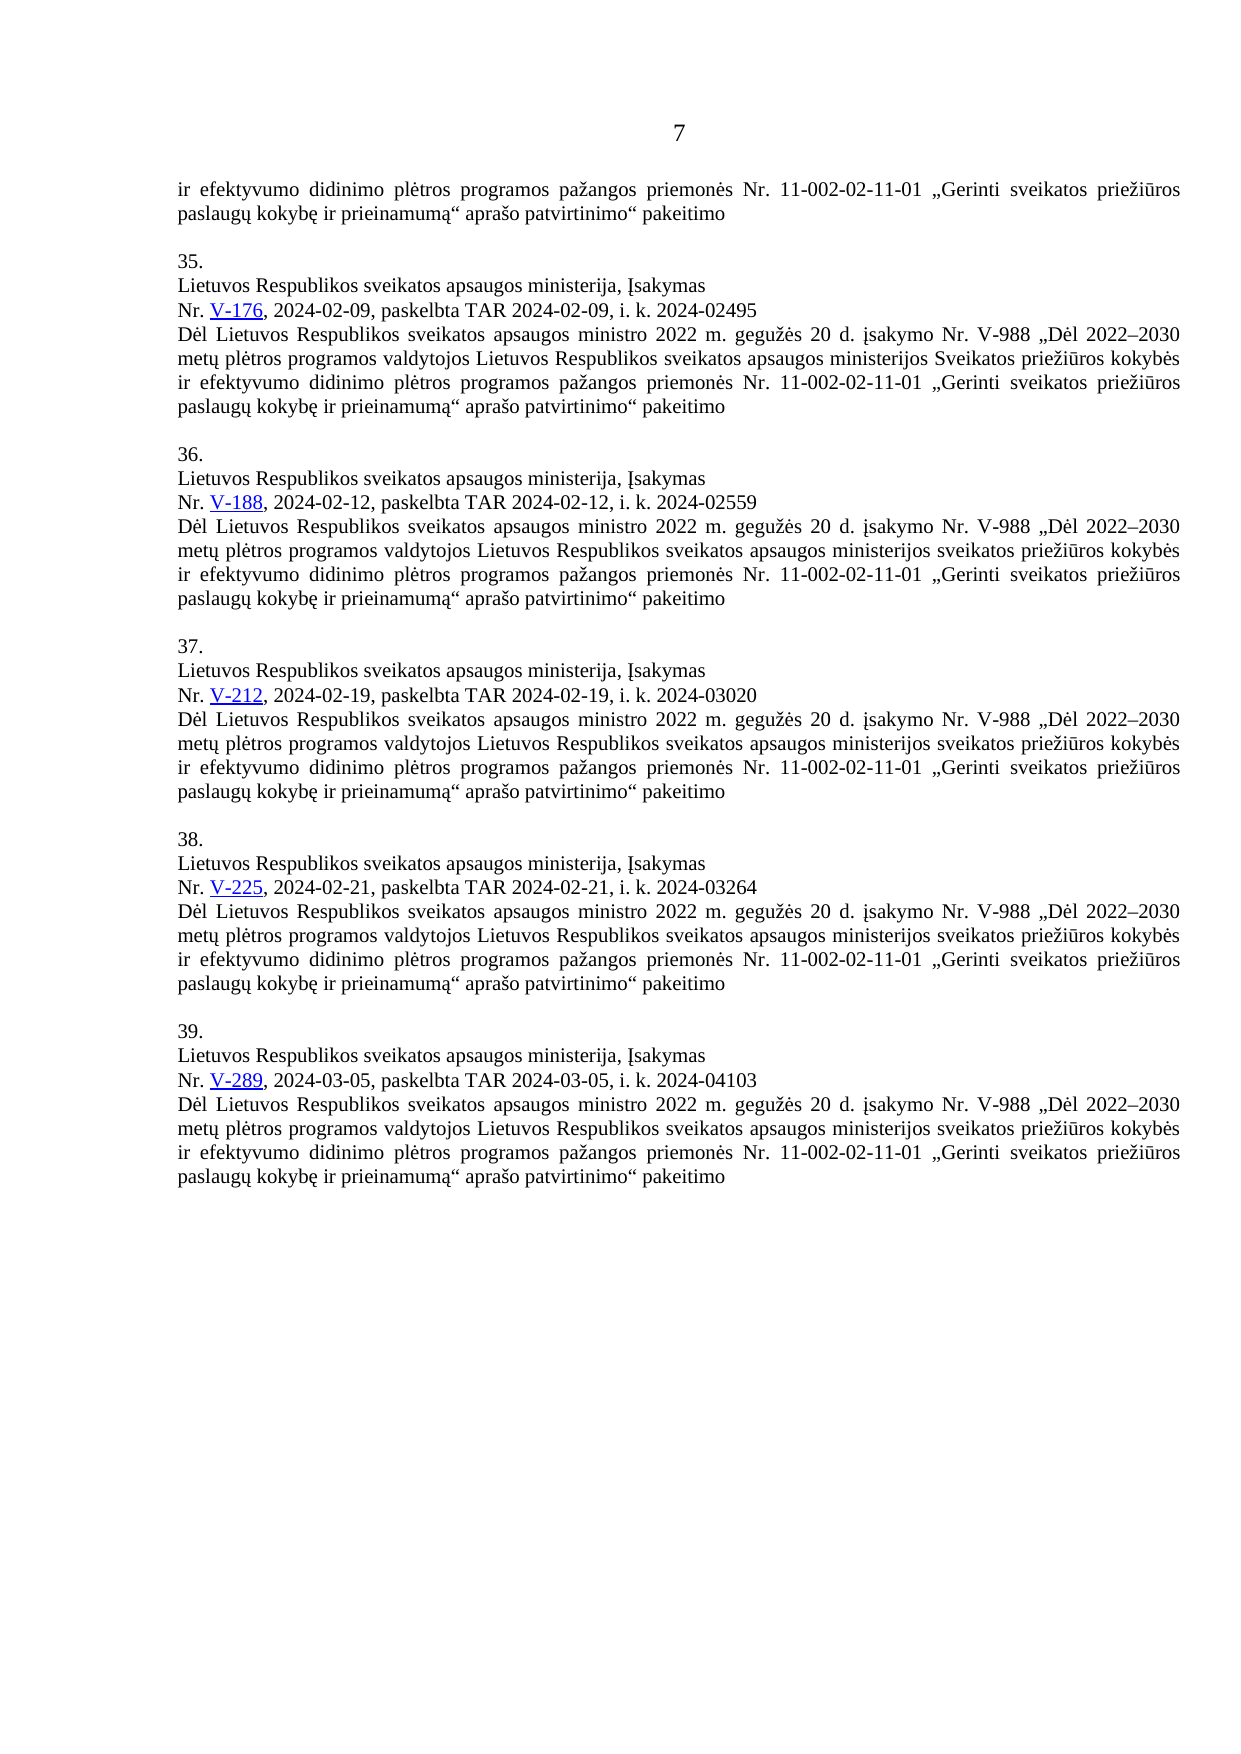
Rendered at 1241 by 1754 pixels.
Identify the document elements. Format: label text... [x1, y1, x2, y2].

text 38. [177, 827, 1181, 851]
text Nr. V-289, 2024-03-05, paskelbta TAR 2024-03-05, i. k. 2024-04103 [177, 1067, 1181, 1092]
text 36. [177, 442, 1181, 466]
text Lietuvos Respublikos sveikatos apsaugos ministerija, Įsakymas [177, 658, 1181, 682]
text 39. [177, 1019, 1181, 1043]
text Nr. V-225, 2024-02-21, paskelbta TAR 2024-02-21, i. k. 2024-03264 [177, 875, 1181, 899]
text 37. [177, 634, 1181, 658]
text Dėl Lietuvos Respublikos sveikatos apsaugos ministro 2022 m. gegužės 20 d. įsakymo Nr. V-988 „Dėl 2022–2030 metų plėtros programos valdytojos Lietuvos Respublikos sveikatos apsaugos ministerijos sveikatos priežiūros kokybės ir efektyvumo didinimo plėtros programos pažangos priemonės Nr. 11-002-02-11-01 „Gerinti sveikatos priežiūros paslaugų kokybę ir prieinamumą“ aprašo patvirtinimo“ pakeitimo [177, 707, 1181, 803]
text Dėl Lietuvos Respublikos sveikatos apsaugos ministro 2022 m. gegužės 20 d. įsakymo Nr. V-988 „Dėl 2022–2030 metų plėtros programos valdytojos Lietuvos Respublikos sveikatos apsaugos ministerijos sveikatos priežiūros kokybės ir efektyvumo didinimo plėtros programos pažangos priemonės Nr. 11-002-02-11-01 „Gerinti sveikatos priežiūros paslaugų kokybę ir prieinamumą“ aprašo patvirtinimo“ pakeitimo [177, 899, 1181, 995]
text Lietuvos Respublikos sveikatos apsaugos ministerija, Įsakymas [177, 1043, 1181, 1067]
text Nr. V-188, 2024-02-12, paskelbta TAR 2024-02-12, i. k. 2024-02559 [177, 490, 1181, 514]
text 35. [177, 249, 1181, 273]
text Lietuvos Respublikos sveikatos apsaugos ministerija, Įsakymas [177, 273, 1181, 297]
text Dėl Lietuvos Respublikos sveikatos apsaugos ministro 2022 m. gegužės 20 d. įsakymo Nr. V-988 „Dėl 2022–2030 metų plėtros programos valdytojos Lietuvos Respublikos sveikatos apsaugos ministerijos Sveikatos priežiūros kokybės ir efektyvumo didinimo plėtros programos pažangos priemonės Nr. 11-002-02-11-01 „Gerinti sveikatos priežiūros paslaugų kokybę ir prieinamumą“ aprašo patvirtinimo“ pakeitimo [177, 322, 1181, 418]
text Lietuvos Respublikos sveikatos apsaugos ministerija, Įsakymas [177, 851, 1181, 875]
text Nr. V-212, 2024-02-19, paskelbta TAR 2024-02-19, i. k. 2024-03020 [177, 682, 1181, 707]
text Dėl Lietuvos Respublikos sveikatos apsaugos ministro 2022 m. gegužės 20 d. įsakymo Nr. V-988 „Dėl 2022–2030 metų plėtros programos valdytojos Lietuvos Respublikos sveikatos apsaugos ministerijos sveikatos priežiūros kokybės ir efektyvumo didinimo plėtros programos pažangos priemonės Nr. 11-002-02-11-01 „Gerinti sveikatos priežiūros paslaugų kokybę ir prieinamumą“ aprašo patvirtinimo“ pakeitimo [177, 514, 1181, 610]
text Dėl Lietuvos Respublikos sveikatos apsaugos ministro 2022 m. gegužės 20 d. įsakymo Nr. V-988 „Dėl 2022–2030 metų plėtros programos valdytojos Lietuvos Respublikos sveikatos apsaugos ministerijos sveikatos priežiūros kokybės ir efektyvumo didinimo plėtros programos pažangos priemonės Nr. 11-002-02-11-01 „Gerinti sveikatos priežiūros paslaugų kokybę ir prieinamumą“ aprašo patvirtinimo“ pakeitimo [177, 1092, 1181, 1188]
text Lietuvos Respublikos sveikatos apsaugos ministerija, Įsakymas [177, 466, 1181, 490]
text Nr. V-176, 2024-02-09, paskelbta TAR 2024-02-09, i. k. 2024-02495 [177, 297, 1181, 322]
text ir efektyvumo didinimo plėtros programos pažangos priemonės Nr. 11-002-02-11-01 „Gerinti sveikatos priežiūros paslaugų kokybę ir prieinamumą“ aprašo patvirtinimo“ pakeitimo [177, 177, 1181, 225]
